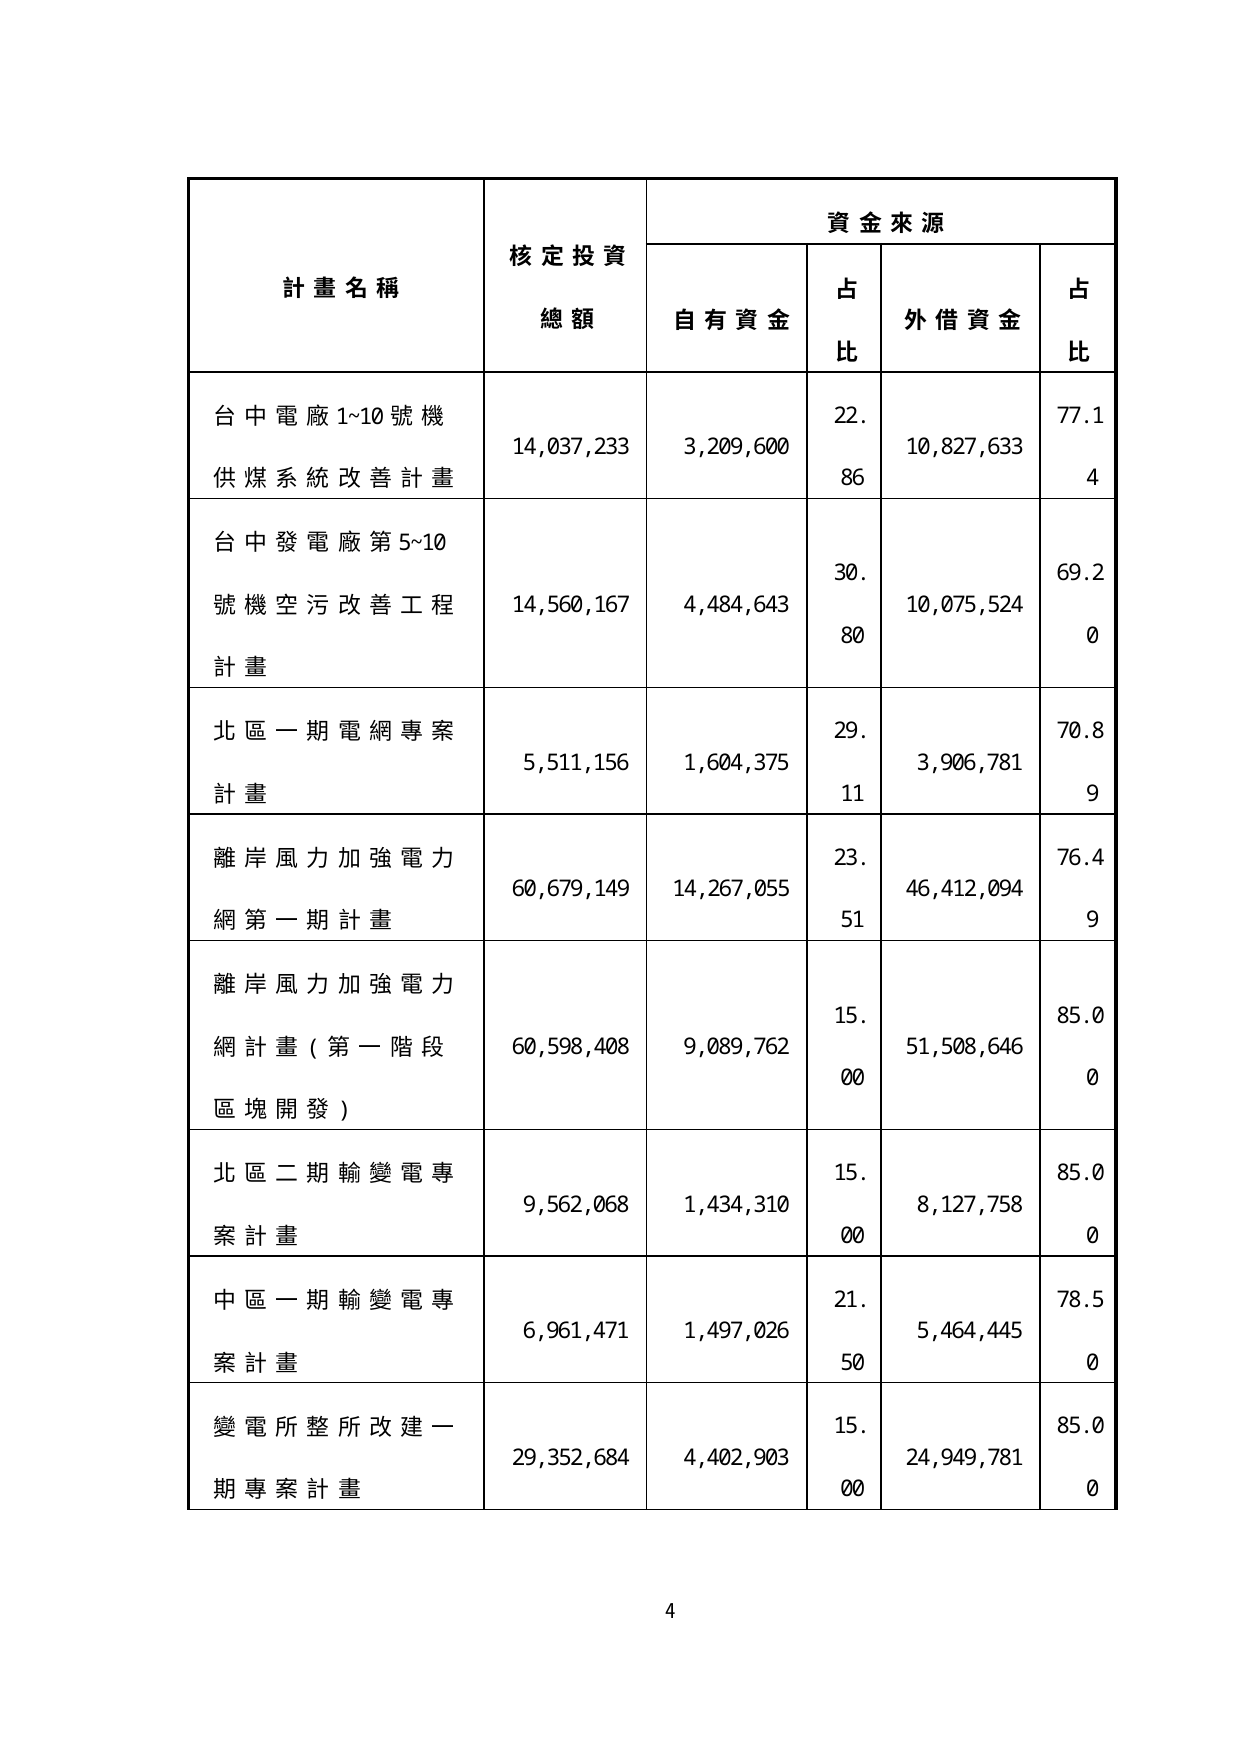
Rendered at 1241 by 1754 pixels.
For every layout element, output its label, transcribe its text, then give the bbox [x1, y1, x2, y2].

table_cell 78.50 [1041, 1257, 1114, 1382]
table_cell 60,598,408 [485, 941, 646, 1129]
table_cell 77.14 [1041, 373, 1114, 497]
table_cell 變電所整所改建一期專案計畫 [190, 1383, 483, 1508]
table_header 核定投資總額 [485, 180, 646, 371]
table_cell 85.00 [1041, 1383, 1114, 1508]
table_cell 15.00 [808, 1130, 880, 1255]
table_cell 占比 [1041, 245, 1114, 371]
table_cell 14,267,055 [647, 815, 806, 940]
table_cell 3,209,600 [647, 373, 806, 497]
table_cell 70.89 [1041, 688, 1114, 813]
table_cell 85.00 [1041, 941, 1114, 1129]
table_cell 10,827,633 [882, 373, 1039, 497]
table_cell 14,560,167 [485, 499, 646, 687]
table_cell 9,089,762 [647, 941, 806, 1129]
table_cell 22.86 [808, 373, 880, 497]
table_cell 9,562,068 [485, 1130, 646, 1255]
table_cell 台中電廠1~10號機供煤系統改善計畫 [190, 373, 483, 497]
table_cell 外借資金 [882, 245, 1039, 371]
table_cell 8,127,758 [882, 1130, 1039, 1255]
table_cell 4,402,903 [647, 1383, 806, 1508]
table_cell 離岸風力加強電力網計畫(第一階段區塊開發) [190, 941, 483, 1129]
table_cell 60,679,149 [485, 815, 646, 940]
table_cell 29,352,684 [485, 1383, 646, 1508]
table_cell 5,464,445 [882, 1257, 1039, 1382]
table_cell 1,434,310 [647, 1130, 806, 1255]
table_cell 10,075,524 [882, 499, 1039, 687]
table_cell 占比 [808, 245, 880, 371]
table_cell 46,412,094 [882, 815, 1039, 940]
table_cell 76.49 [1041, 815, 1114, 940]
table_cell 23.51 [808, 815, 880, 940]
table_cell 51,508,646 [882, 941, 1039, 1129]
table_cell 6,961,471 [485, 1257, 646, 1382]
table_cell 21.50 [808, 1257, 880, 1382]
table_cell 中區一期輸變電專案計畫 [190, 1257, 483, 1382]
table_cell 3,906,781 [882, 688, 1039, 813]
table_cell 北區一期電網專案計畫 [190, 688, 483, 813]
table_cell 15.00 [808, 941, 880, 1129]
table_header 計畫名稱 [190, 180, 483, 371]
table_cell 1,604,375 [647, 688, 806, 813]
table_cell 4,484,643 [647, 499, 806, 687]
table_cell 30.80 [808, 499, 880, 687]
table_cell 北區二期輸變電專案計畫 [190, 1130, 483, 1255]
table_cell 5,511,156 [485, 688, 646, 813]
table_cell 1,497,026 [647, 1257, 806, 1382]
table_header 資金來源 [647, 180, 1114, 243]
table_cell 14,037,233 [485, 373, 646, 497]
table_cell 29.11 [808, 688, 880, 813]
table_cell 85.00 [1041, 1130, 1114, 1255]
table_cell 24,949,781 [882, 1383, 1039, 1508]
table_cell 69.20 [1041, 499, 1114, 687]
table_cell 台中發電廠第5~10號機空污改善工程計畫 [190, 499, 483, 687]
table_cell 自有資金 [647, 245, 806, 371]
table_cell 離岸風力加強電力網第一期計畫 [190, 815, 483, 940]
table_cell 15.00 [808, 1383, 880, 1508]
